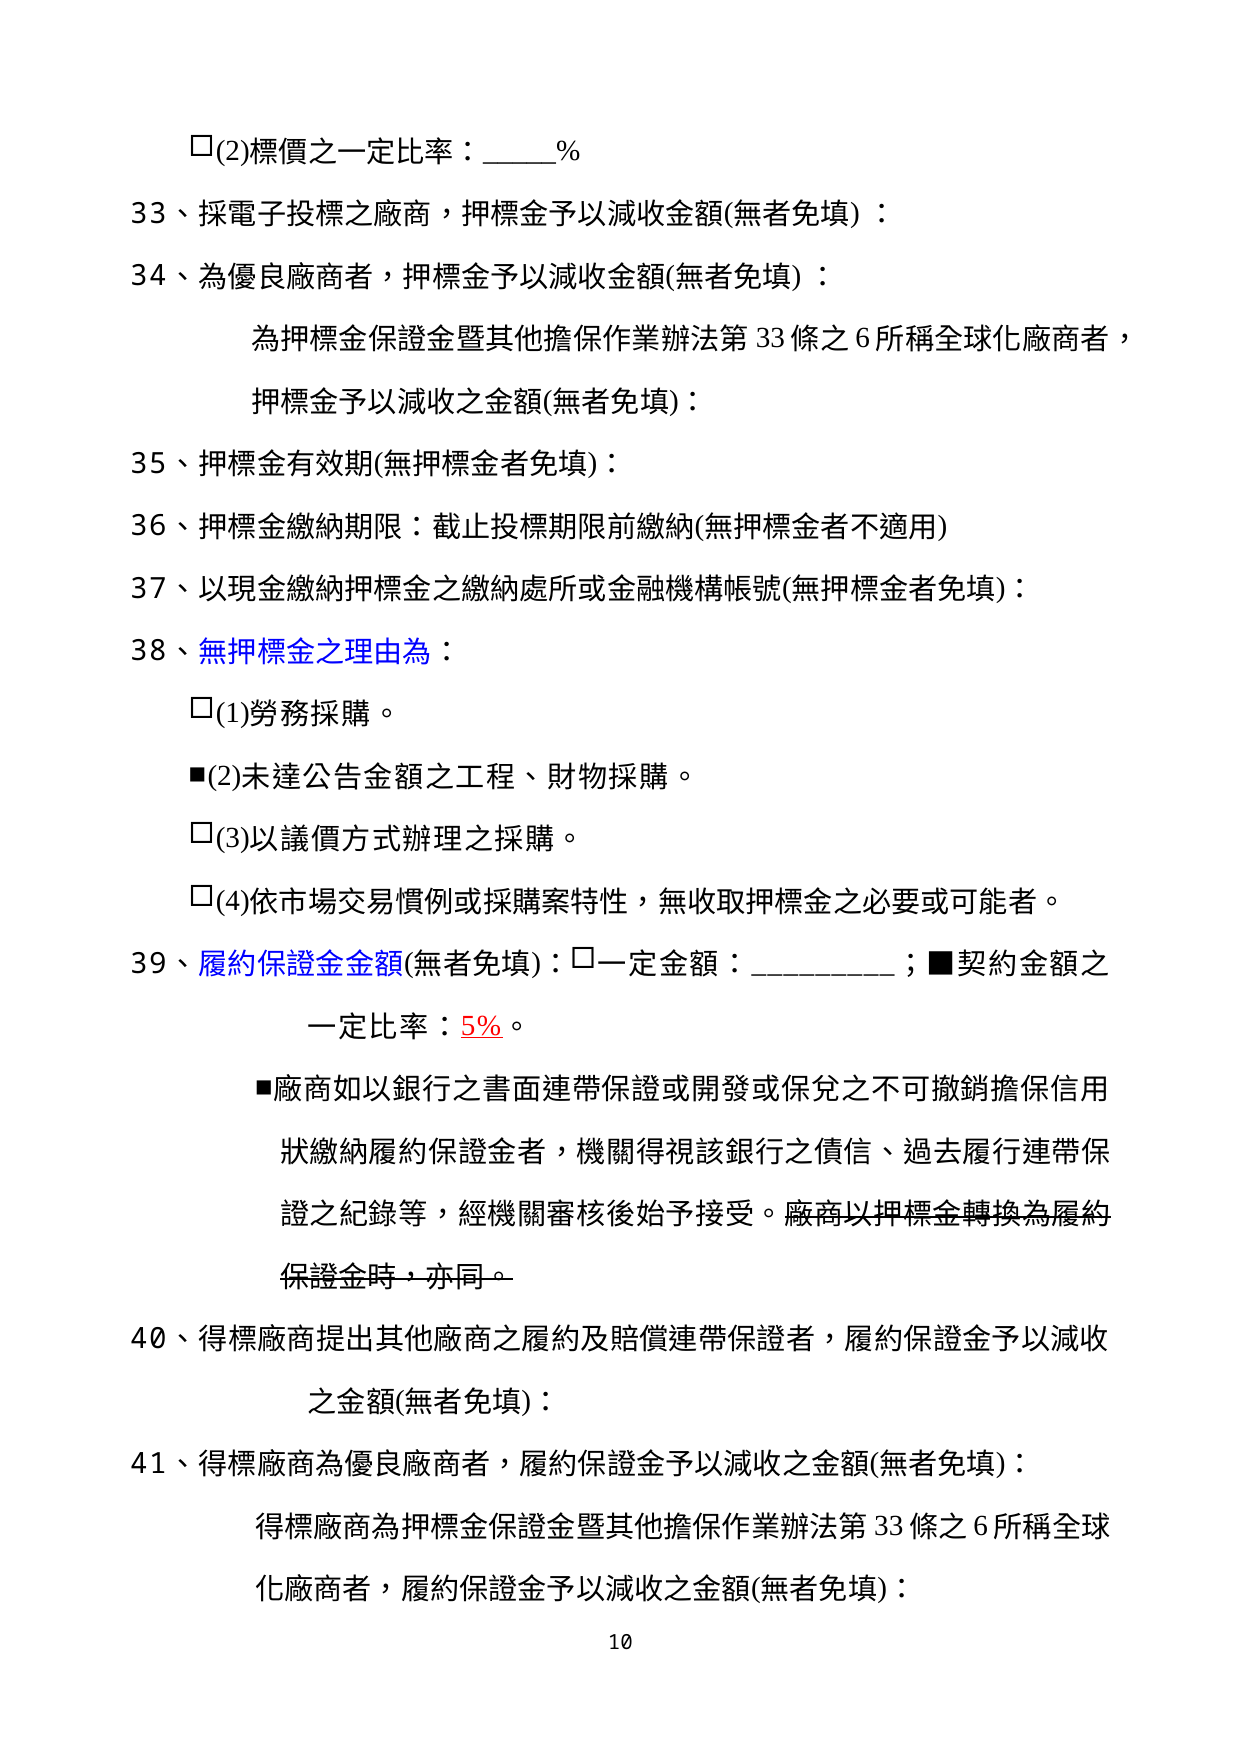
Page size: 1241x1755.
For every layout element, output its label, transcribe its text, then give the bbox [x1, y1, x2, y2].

list 無押標金之理由為： [130, 608, 1110, 670]
list 得標廠商提出其他廠商之履約及賠償連帶保證者，履約保證金予以減收之金額(無者免填)： [130, 1295, 1110, 1420]
text 為押標金保證金暨其他擔保作業辦法第33條之6所稱全球化廠商者，押標金予以減收之金額(無者免填)： [251, 295, 1110, 420]
text (3)以議價方式辦理之採購。 [130, 795, 1110, 858]
list 得標廠商為優良廠商者，履約保證金予以減收之金額(無者免填)： [130, 1420, 1110, 1483]
text 得標廠商為押標金保證金暨其他擔保作業辦法第33條之6所稱全球化廠商者，履約保證金予以減收之金額(無者免填)： [255, 1483, 1110, 1608]
list 履約保證金金額(無者免填)：一定金額：_________；■契約金額之一定比率：5%。 [130, 920, 1110, 1045]
list 押標金繳納期限：截止投標期限前繳納(無押標金者不適用) [130, 483, 1110, 545]
text (2)標價之一定比率：_____% [130, 108, 1110, 170]
text ■(2)未達公告金額之工程、財物採購。 [130, 733, 1110, 795]
list 押標金有效期(無押標金者免填)： [130, 420, 1110, 483]
list 以現金繳納押標金之繳納處所或金融機構帳號(無押標金者免填)： [130, 545, 1110, 608]
text (4)依市場交易慣例或採購案特性，無收取押標金之必要或可能者。 [130, 858, 1110, 920]
list 為優良廠商者，押標金予以減收金額(無者免填) ： [130, 233, 1110, 295]
list 採電子投標之廠商，押標金予以減收金額(無者免填) ： [130, 170, 1110, 233]
text ■廠商如以銀行之書面連帶保證或開發或保兌之不可撤銷擔保信用狀繳納履約保證金者，機關得視該銀行之債信、過去履行連帶保證之紀錄等，經機關審核後始予接受。廠商以押標金轉換為履約保證金時，亦同。 [255, 1045, 1110, 1295]
text (1)勞務採購。 [130, 670, 1110, 733]
